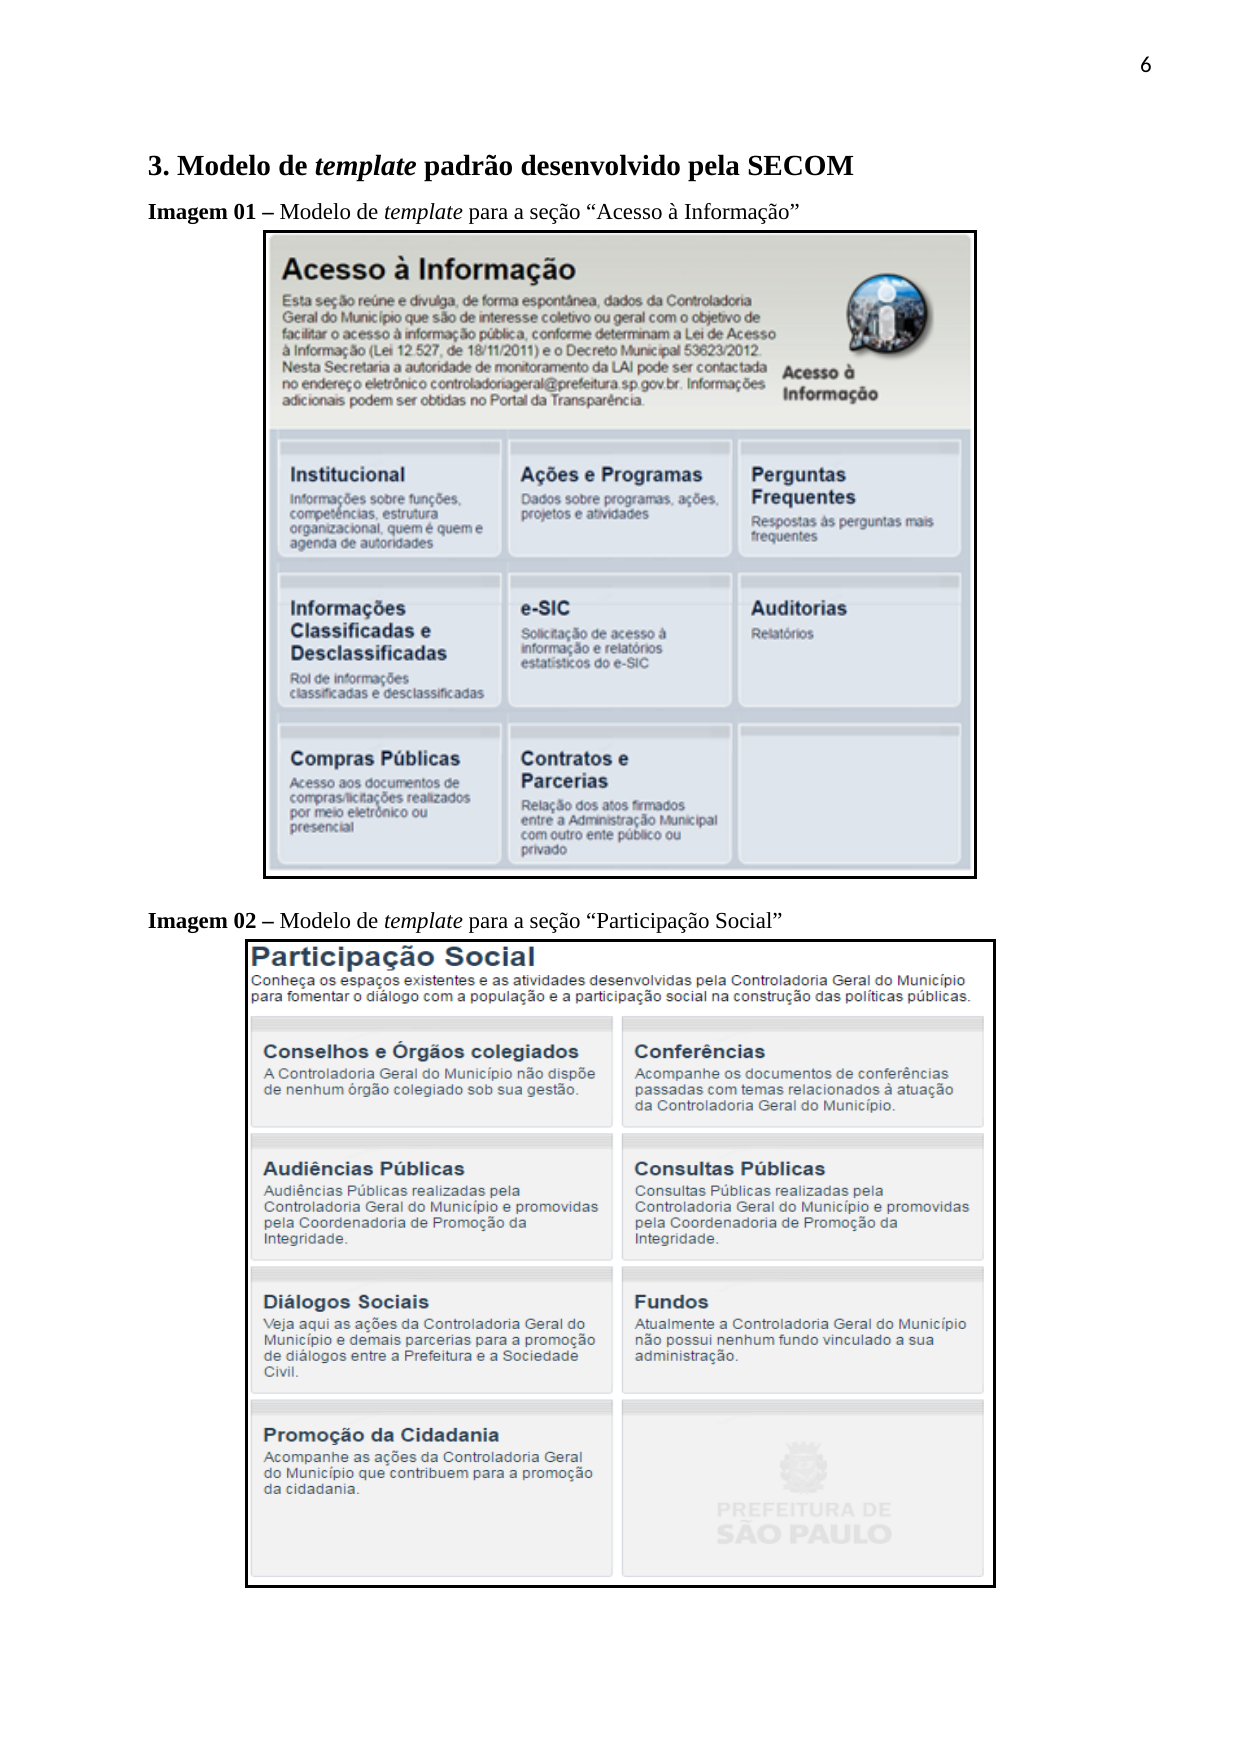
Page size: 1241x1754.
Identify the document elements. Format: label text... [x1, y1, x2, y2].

text Imagem 02 – Modelo de template para a seção “Participação Social” [148, 907, 1092, 933]
text 3. Modelo de template padrão desenvolvido pela SECOM [148, 148, 1092, 181]
text Imagem 01 – Modelo de template para a seção “Acesso à Informação” [148, 198, 1092, 224]
